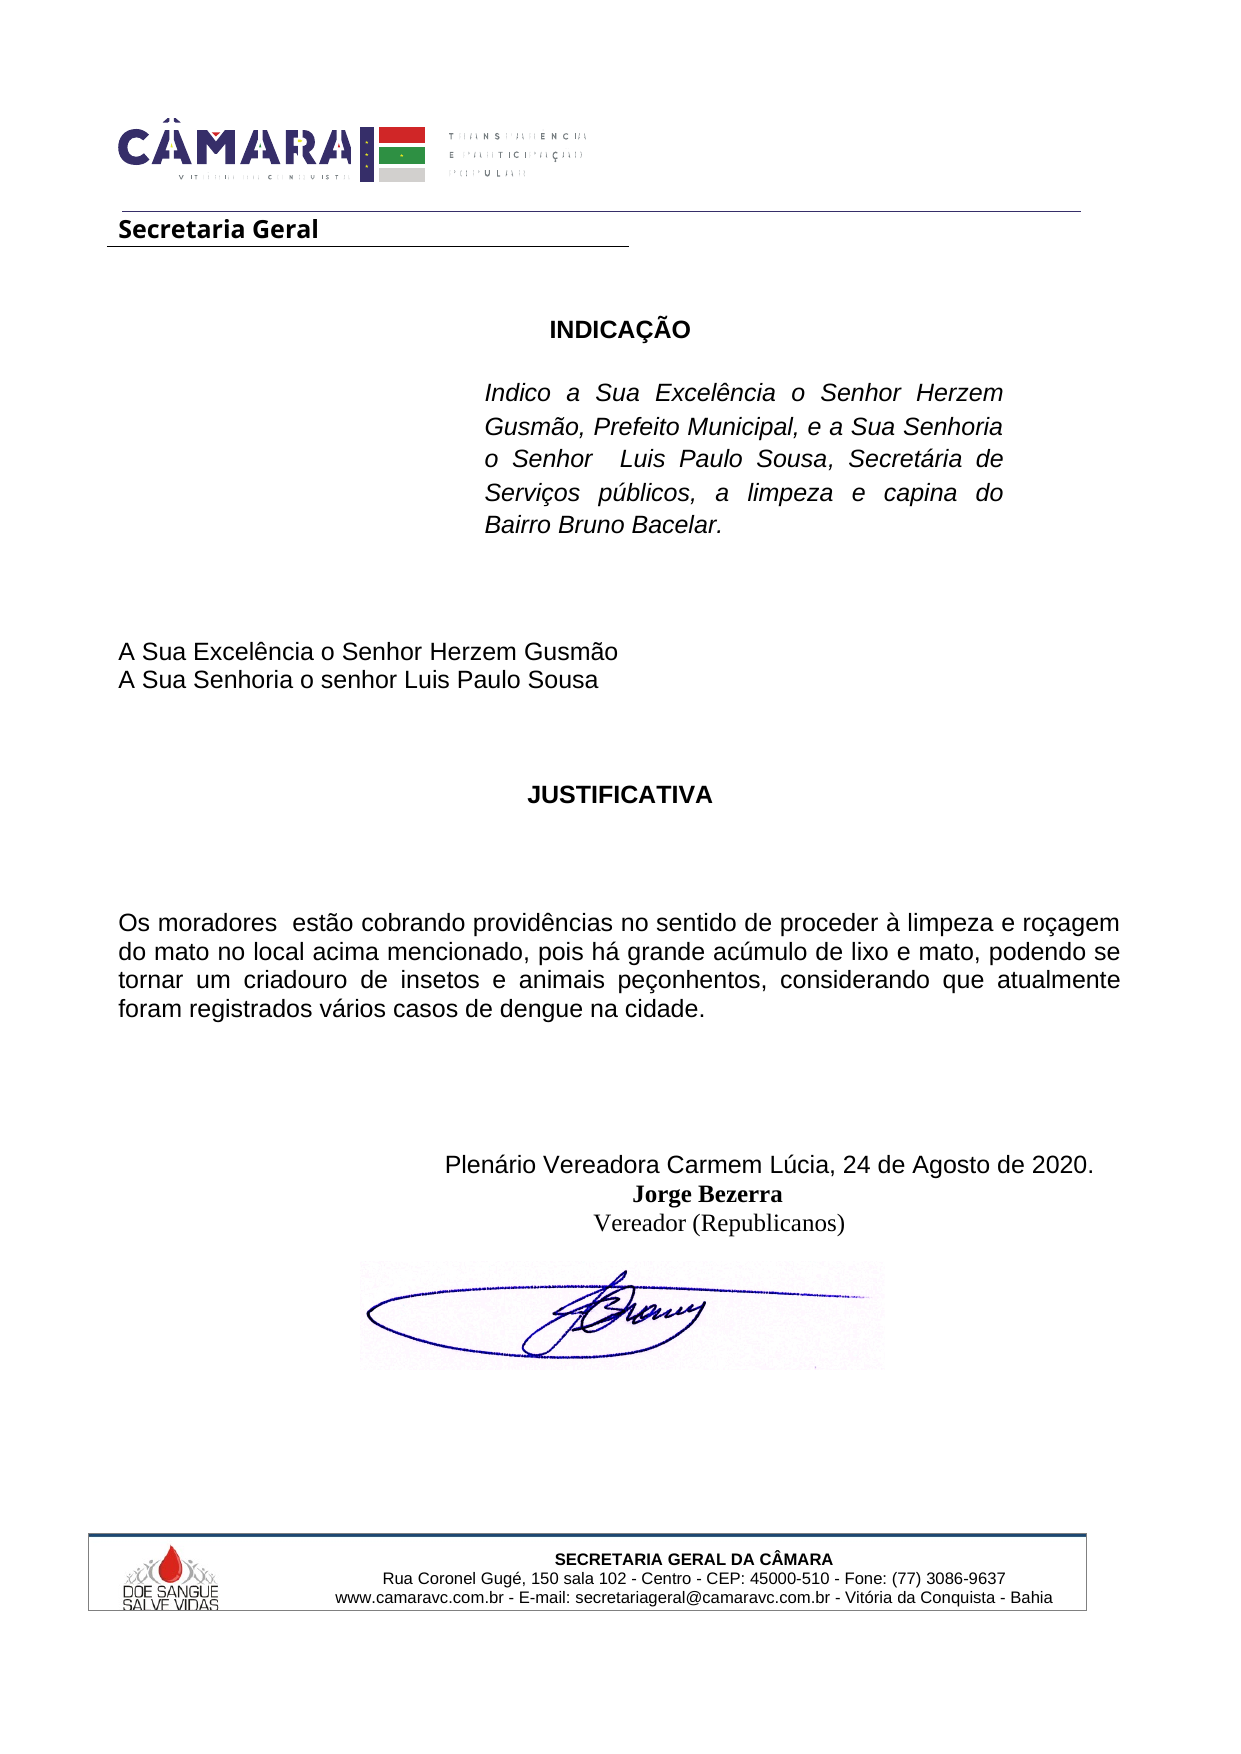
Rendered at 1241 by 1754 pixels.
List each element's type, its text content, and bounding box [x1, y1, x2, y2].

text Plenário Vereadora Carmem Lúcia, 24 de Agosto de 2020. [118, 1150, 1122, 1179]
text INDICAÇÃO [118, 315, 1122, 344]
picture [89, 1534, 1086, 1610]
picture [360, 1261, 885, 1370]
text Jorge Bezerra [118, 1179, 1122, 1208]
text Os moradores estão cobrando providências no sentido de proceder à limpeza e roçagem do mato no local acima mencionado, pois há grande acúmulo de lixo e mato, podendo se tornar um criadouro de insetos e animais peçonhentos, considerando que atualmente foram registrados vários casos de dengue na cidade. [118, 908, 1122, 1023]
text A Sua Excelência o Senhor Herzem Gusmão [118, 636, 1122, 665]
text A Sua Senhoria o senhor Luis Paulo Sousa [118, 665, 1122, 694]
text Vereador (Republicanos) [118, 1208, 1122, 1236]
text JUSTIFICATIVA [118, 780, 1122, 809]
text Indico a Sua Excelência o Senhor Herzem Gusmão, Prefeito Municipal, e a Sua Senhoria o Senhor Luis Paulo Sousa, Secretária de Serviços públicos, a limpeza e capina do Bairro Bruno Bacelar. [484, 378, 1004, 539]
